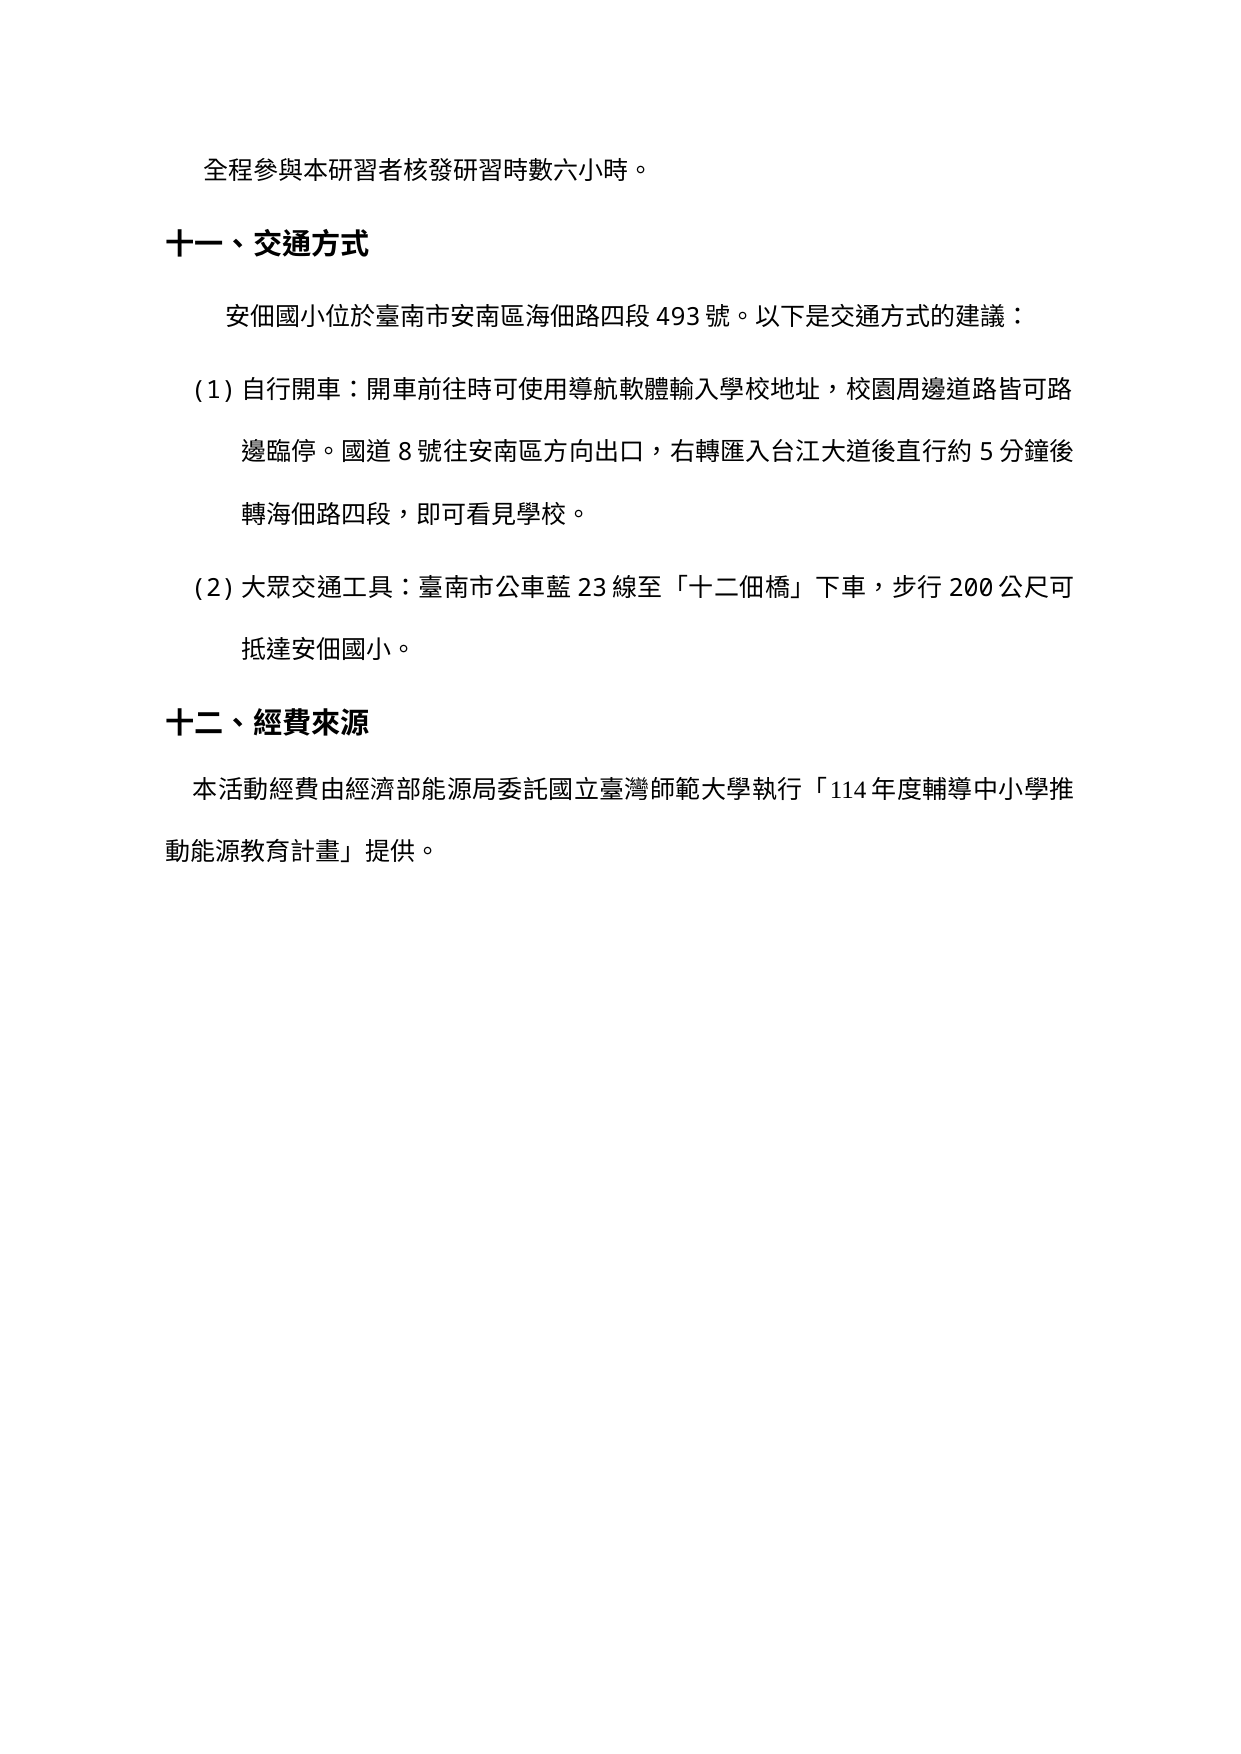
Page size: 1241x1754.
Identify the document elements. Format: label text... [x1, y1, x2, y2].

list 自行開車：開車前往時可使用導航軟體輸入學校地址，校園周邊道路皆可路邊臨停。國道8號往安南區方向出口，右轉匯入台江大道後直行約5分鐘後轉海佃路四段，即可看見學校。 [191, 346, 1075, 533]
subtitle 十二、經費來源 [165, 679, 1075, 742]
subtitle 安佃國小位於臺南市安南區海佃路四段493號。以下是交通方式的建議： [165, 273, 1075, 335]
text 本活動經費由經濟部能源局委託國立臺灣師範大學執行「114年度輔導中小學推動能源教育計畫」提供。 [165, 746, 1075, 871]
text 全程參與本研習者核發研習時數六小時。 [203, 127, 1075, 189]
subtitle 十一、交通方式 [165, 200, 1075, 262]
list 大眾交通工具：臺南市公車藍23線至「十二佃橋」下車，步行200公尺可抵達安佃國小。 [191, 544, 1075, 669]
